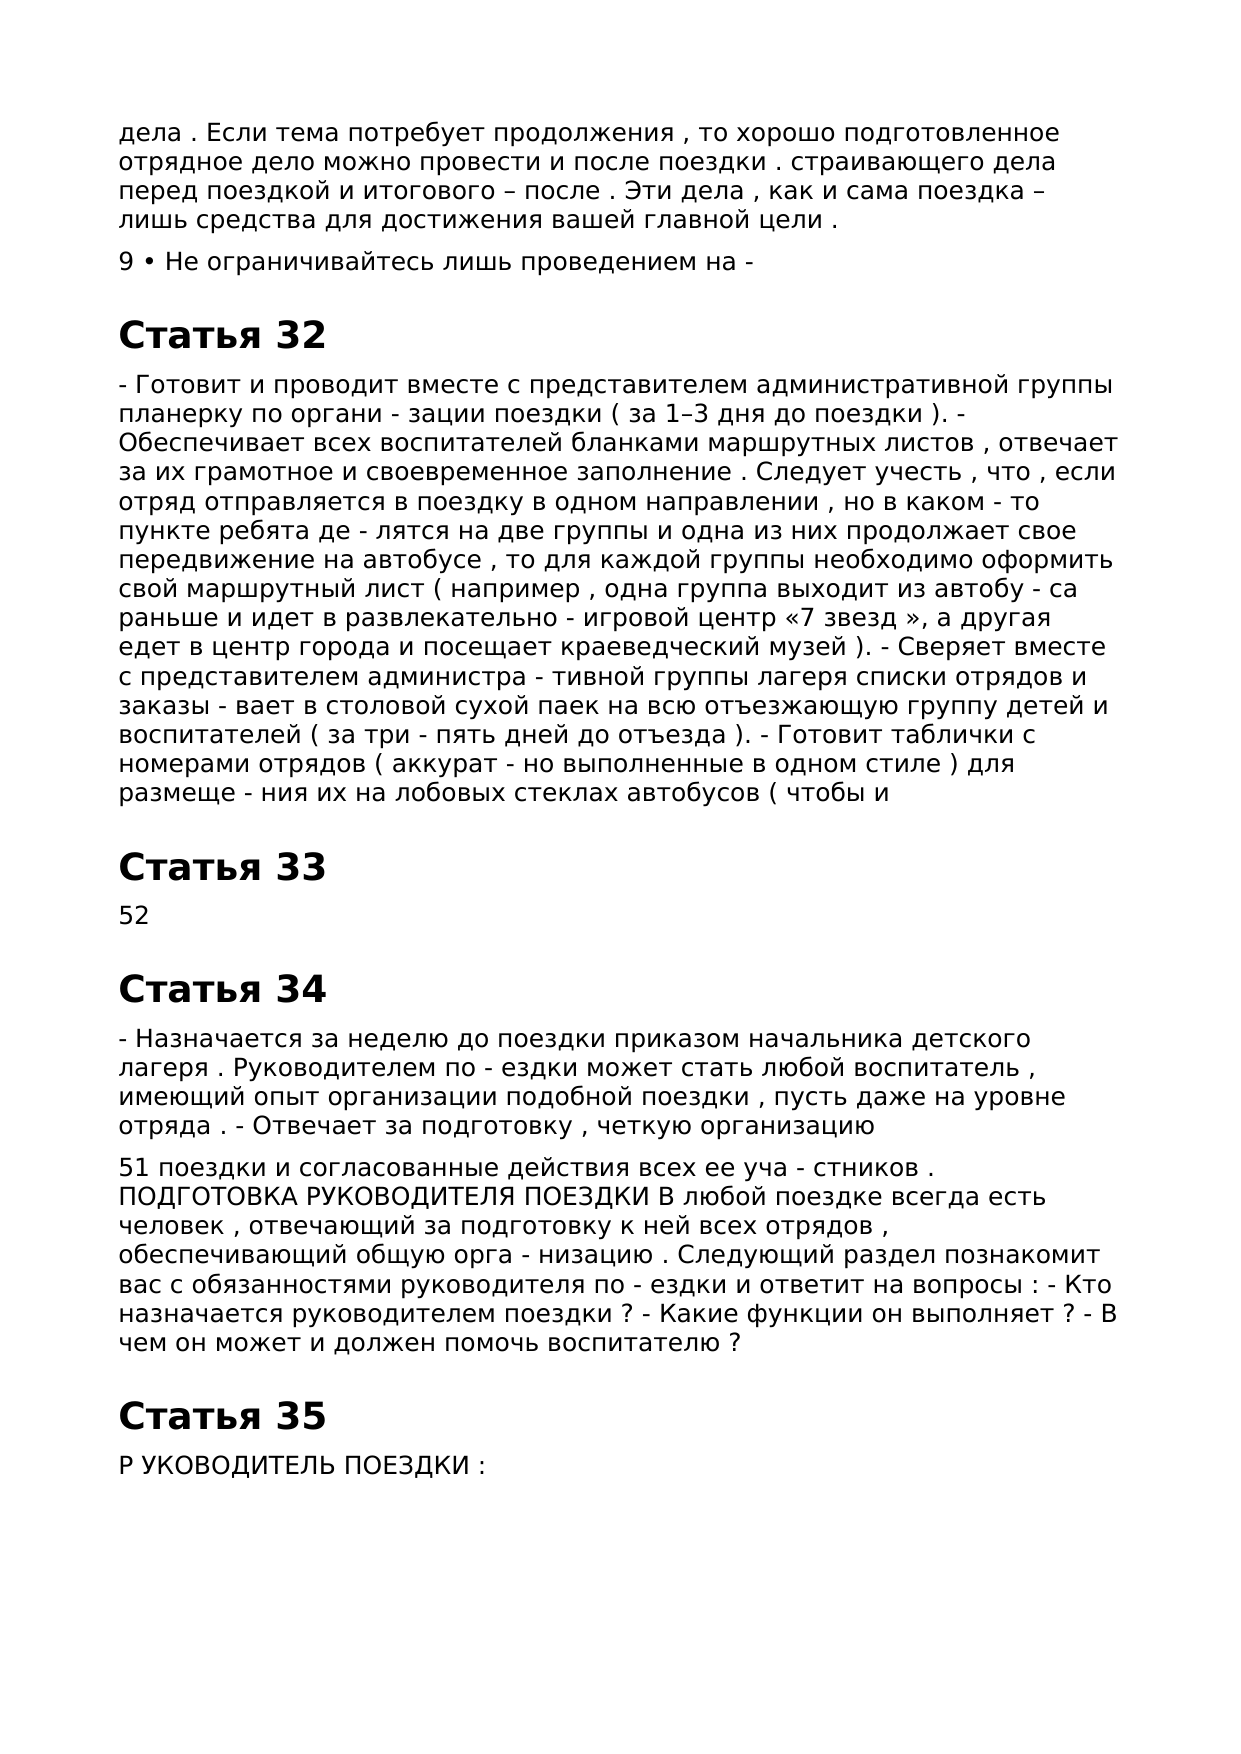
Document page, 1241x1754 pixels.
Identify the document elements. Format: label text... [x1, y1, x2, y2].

text 52 [118, 901, 1122, 930]
text 9 • Не ограничивайтесь лишь проведением на - [118, 247, 1122, 276]
subtitle Статья 33 [118, 845, 1122, 889]
text 51 поездки и согласованные действия всех ее уча - стников . ПОДГОТОВКА РУКОВОДИТЕЛЯ ПОЕЗДКИ В любой поездке всегда есть человек , отвечающий за подготовку к ней всех отрядов , обеспечивающий общую орга - низацию . Следующий раздел познакомит вас с обязанностями руководителя по - ездки и ответит на вопросы : - Кто назначается руководителем поездки ? - Какие функции он выполняет ? - В чем он может и должен помочь воспитателю ? [118, 1153, 1122, 1357]
text - Назначается за неделю до поездки приказом начальника детского лагеря . Руководителем по - ездки может стать любой воспитатель , имеющий опыт организации подобной поездки , пусть даже на уровне отряда . - Отвечает за подготовку , четкую организацию [118, 1024, 1122, 1141]
text - Готовит и проводит вместе с представителем административной группы планерку по органи - зации поездки ( за 1–3 дня до поездки ). - Обеспечивает всех воспитателей бланками маршрутных листов , отвечает за их грамотное и своевременное заполнение . Следует учесть , что , если отряд отправляется в поездку в одном направлении , но в каком - то пункте ребята де - лятся на две группы и одна из них продолжает свое передвижение на автобусе , то для каждой группы необходимо оформить свой маршрутный лист ( например , одна группа выходит из автобу - са раньше и идет в развлекательно - игровой центр «7 звезд », а другая едет в центр города и посещает краеведческий музей ). - Сверяет вместе с представителем администра - тивной группы лагеря списки отрядов и заказы - вает в столовой сухой паек на всю отъезжающую группу детей и воспитателей ( за три - пять дней до отъезда ). - Готовит таблички с номерами отрядов ( аккурат - но выполненные в одном стиле ) для размеще - ния их на лобовых стеклах автобусов ( чтобы и [118, 370, 1122, 808]
subtitle Статья 34 [118, 968, 1122, 1012]
subtitle Статья 35 [118, 1395, 1122, 1438]
subtitle Статья 32 [118, 314, 1122, 358]
text Р УКОВОДИТЕЛЬ ПОЕЗДКИ : [118, 1451, 1122, 1480]
text дела . Если тема потребует продолжения , то хорошо подготовленное отрядное дело можно провести и после поездки . страивающего дела перед поездкой и итогового – после . Эти дела , как и сама поездка – лишь средства для достижения вашей главной цели . [118, 118, 1122, 235]
